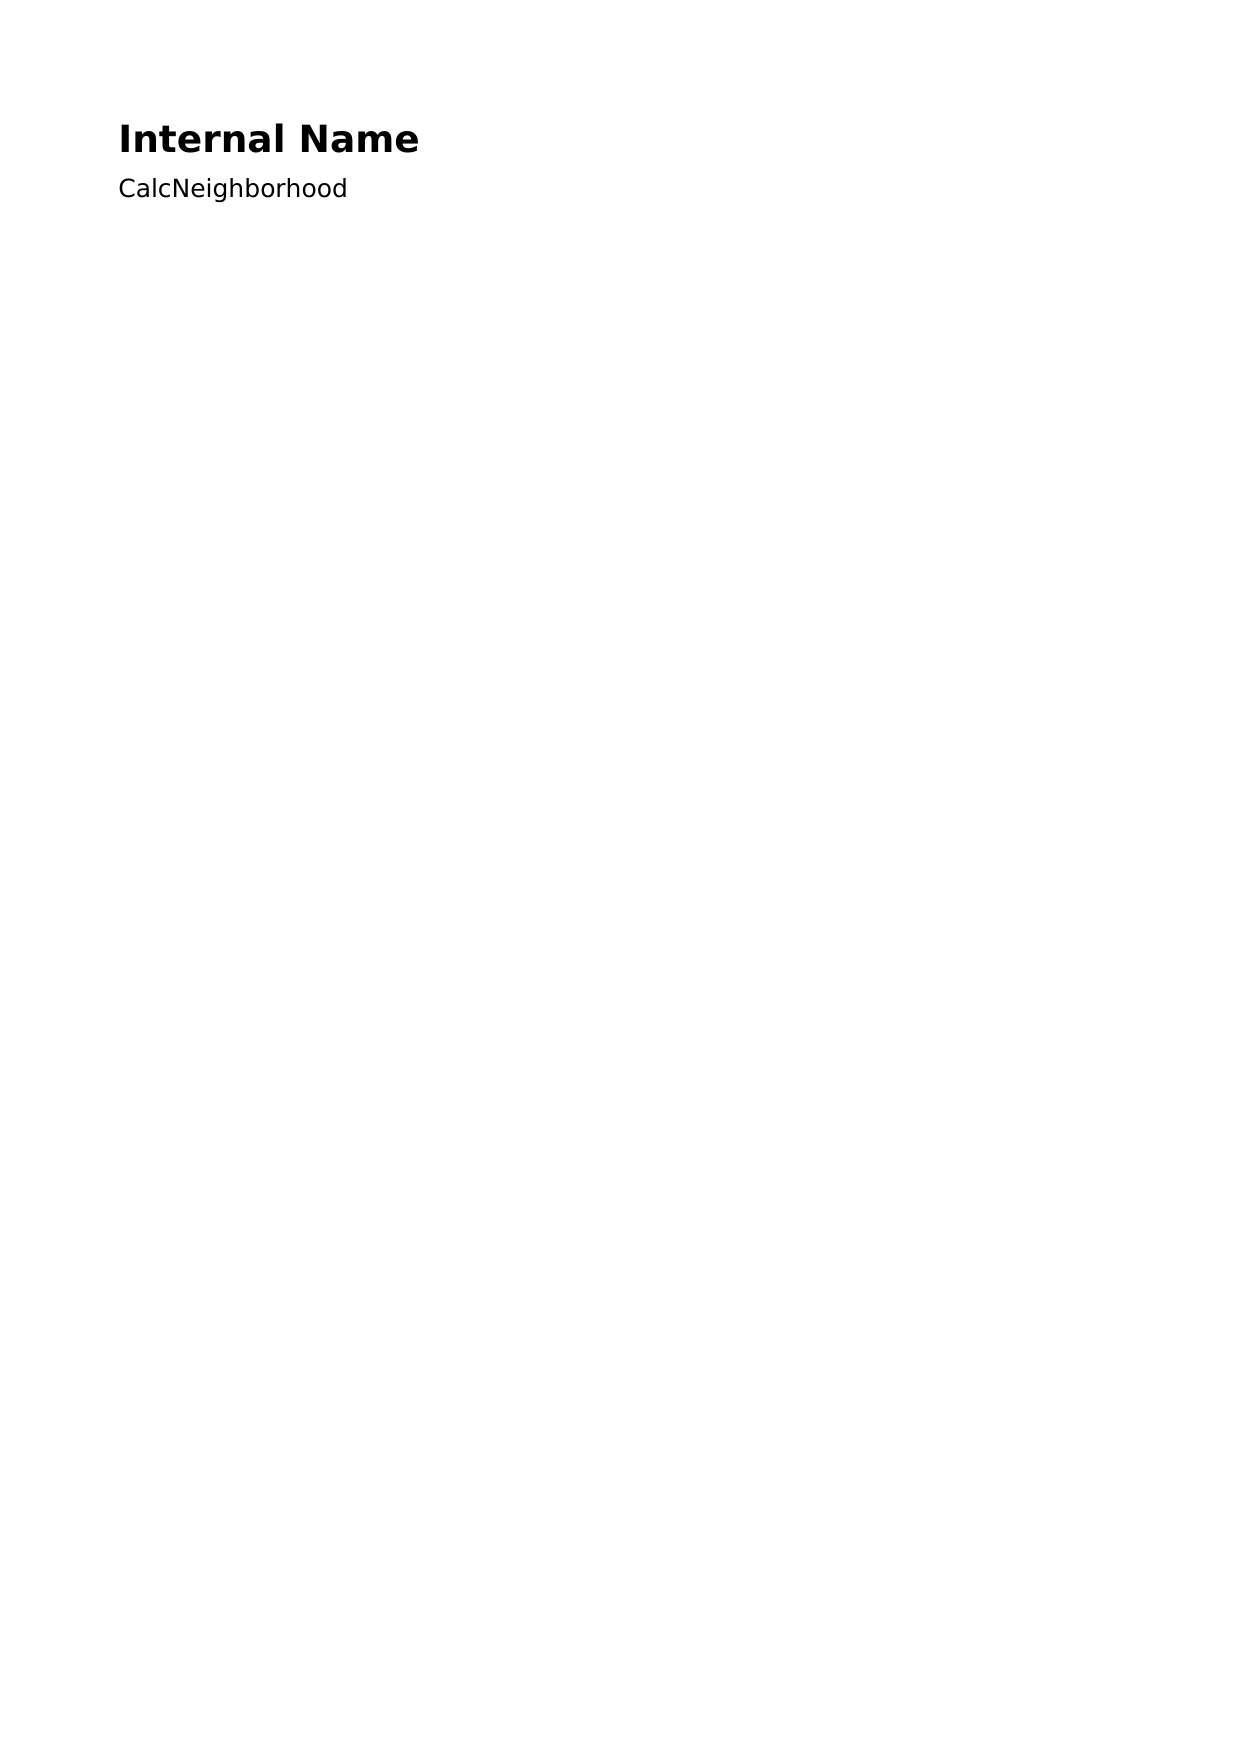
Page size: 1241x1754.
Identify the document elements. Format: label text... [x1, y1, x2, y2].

text CalcNeighborhood [118, 174, 1122, 203]
subtitle Internal Name [118, 118, 1122, 162]
